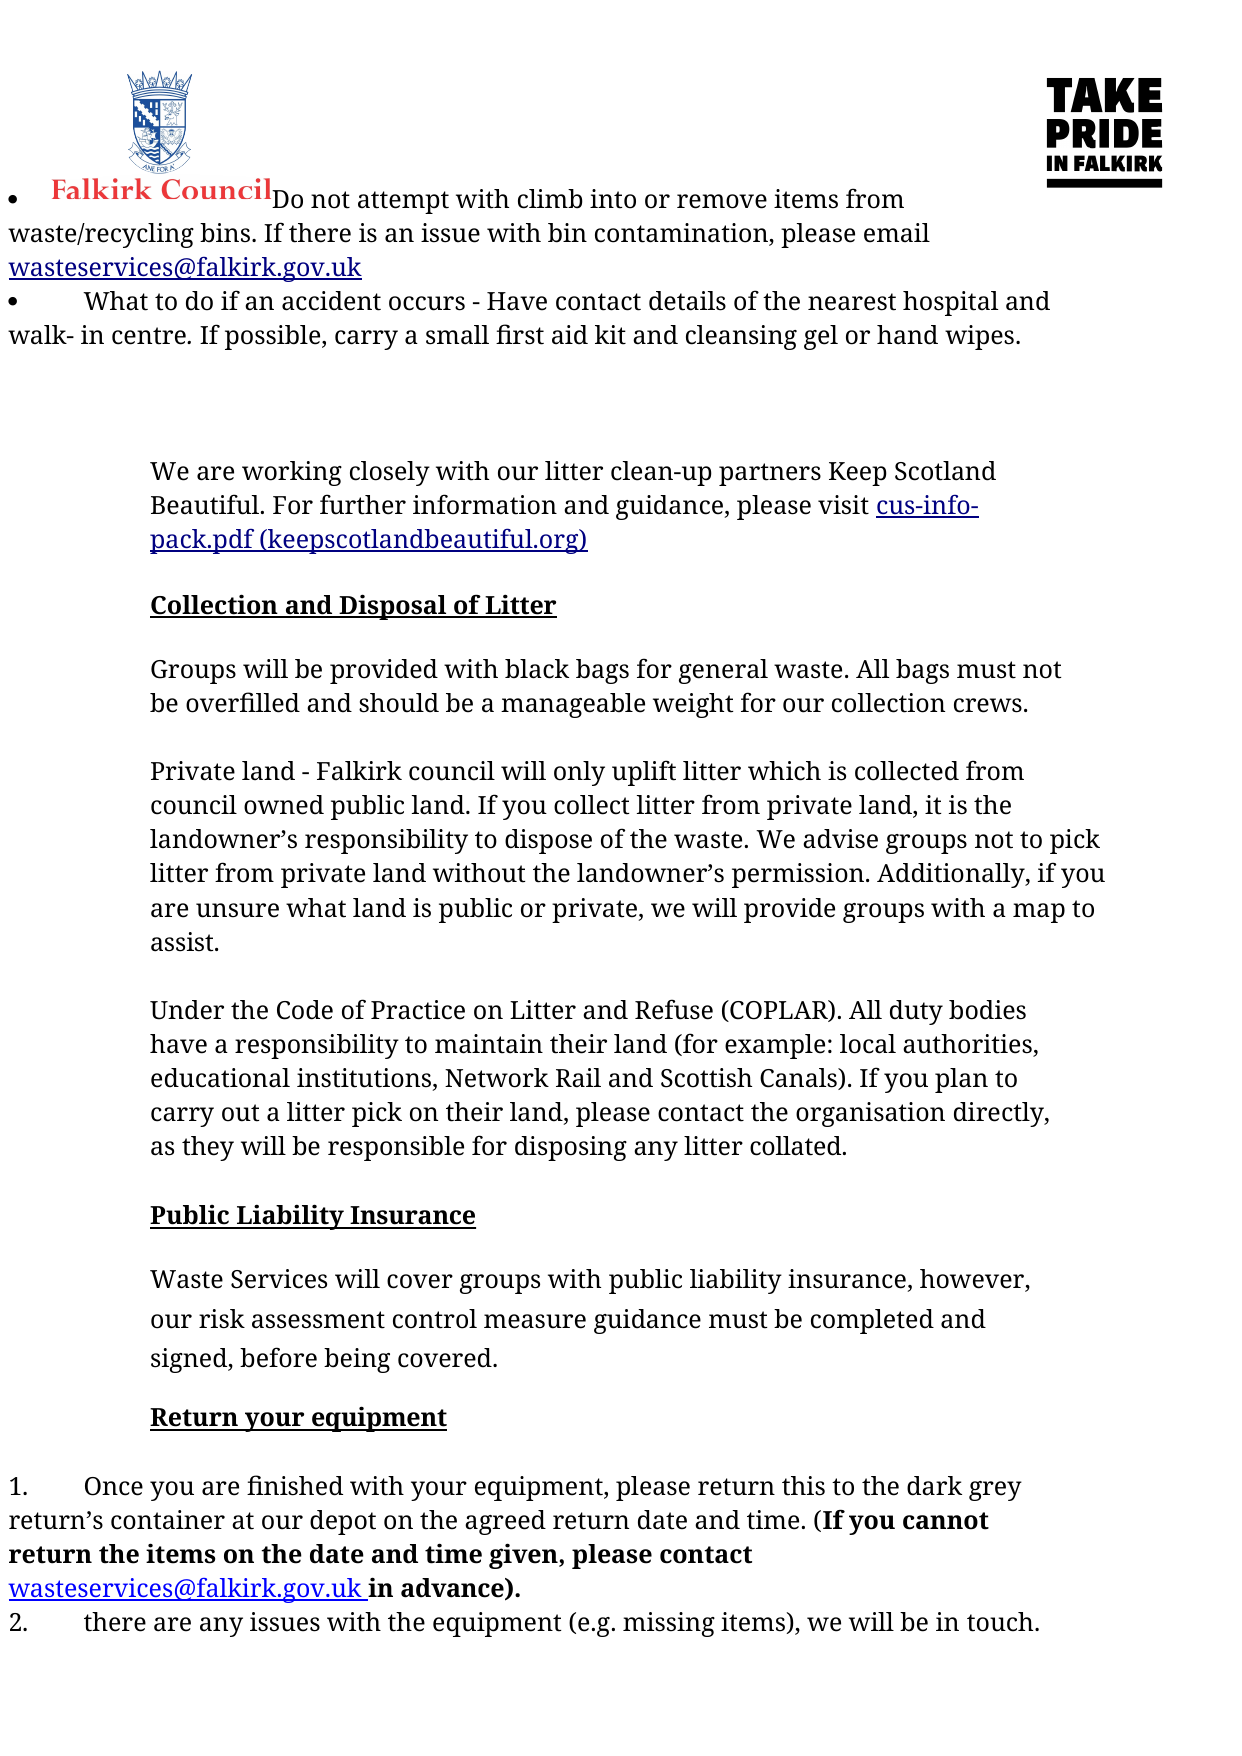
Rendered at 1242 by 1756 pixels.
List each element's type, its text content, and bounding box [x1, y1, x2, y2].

text Under the Code of Practice on Litter and Refuse (COPLAR). All duty bodies have a responsibility to maintain their land (for example: local authorities, educational institutions, Network Rail and Scottish Canals). If you plan to carry out a litter pick on their land, please contact the organisation directly, as they will be responsible for disposing any litter collated. [150, 992, 1076, 1163]
text Groups will be provided with black bags for general waste. All bags must not be overfilled and should be a manageable weight for our collection crews. [150, 652, 1076, 720]
subtitle Return your equipment [150, 1400, 1235, 1434]
subtitle Collection and Disposal of Litter [150, 587, 1235, 621]
subtitle Public Liability Insurance [150, 1198, 1235, 1232]
text Private land - Falkirk council will only uplift litter which is collected from council owned public land. If you collect litter from private land, it is the landowner’s responsibility to dispose of the waste. We advise groups not to pick litter from private land without the landowner’s permission. Additionally, if you are unsure what land is public or private, we will provide groups with a map to assist. [150, 754, 1114, 958]
list Once you are finished with your equipment, please return this to the dark grey return’s container at our depot on the agreed return date and time. (If you cannot return the items on the date and time given, please contact wasteservices@falkirk.gov.uk in advance). [8, 1468, 1064, 1604]
text Waste Services will cover groups with public liability insurance, however, our risk assessment control measure guidance must be completed and signed, before being covered. [150, 1262, 1076, 1374]
list Do not attempt with climb into or remove items from waste/recycling bins. If there is an issue with bin contamination, please email wasteservices@falkirk.gov.uk [8, 181, 1018, 283]
text We are working closely with our litter clean-up partners Keep Scotland Beautiful. For further information and guidance, please visit cus-info-pack.pdf (keepscotlandbeautiful.org) [150, 453, 1050, 555]
list What to do if an accident occurs - Have contact details of the nearest hospital and walk- in centre. If possible, carry a small first aid kit and cleansing gel or hand wipes. [8, 283, 1078, 352]
list there are any issues with the equipment (e.g. missing items), we will be in touch. [8, 1604, 1083, 1638]
